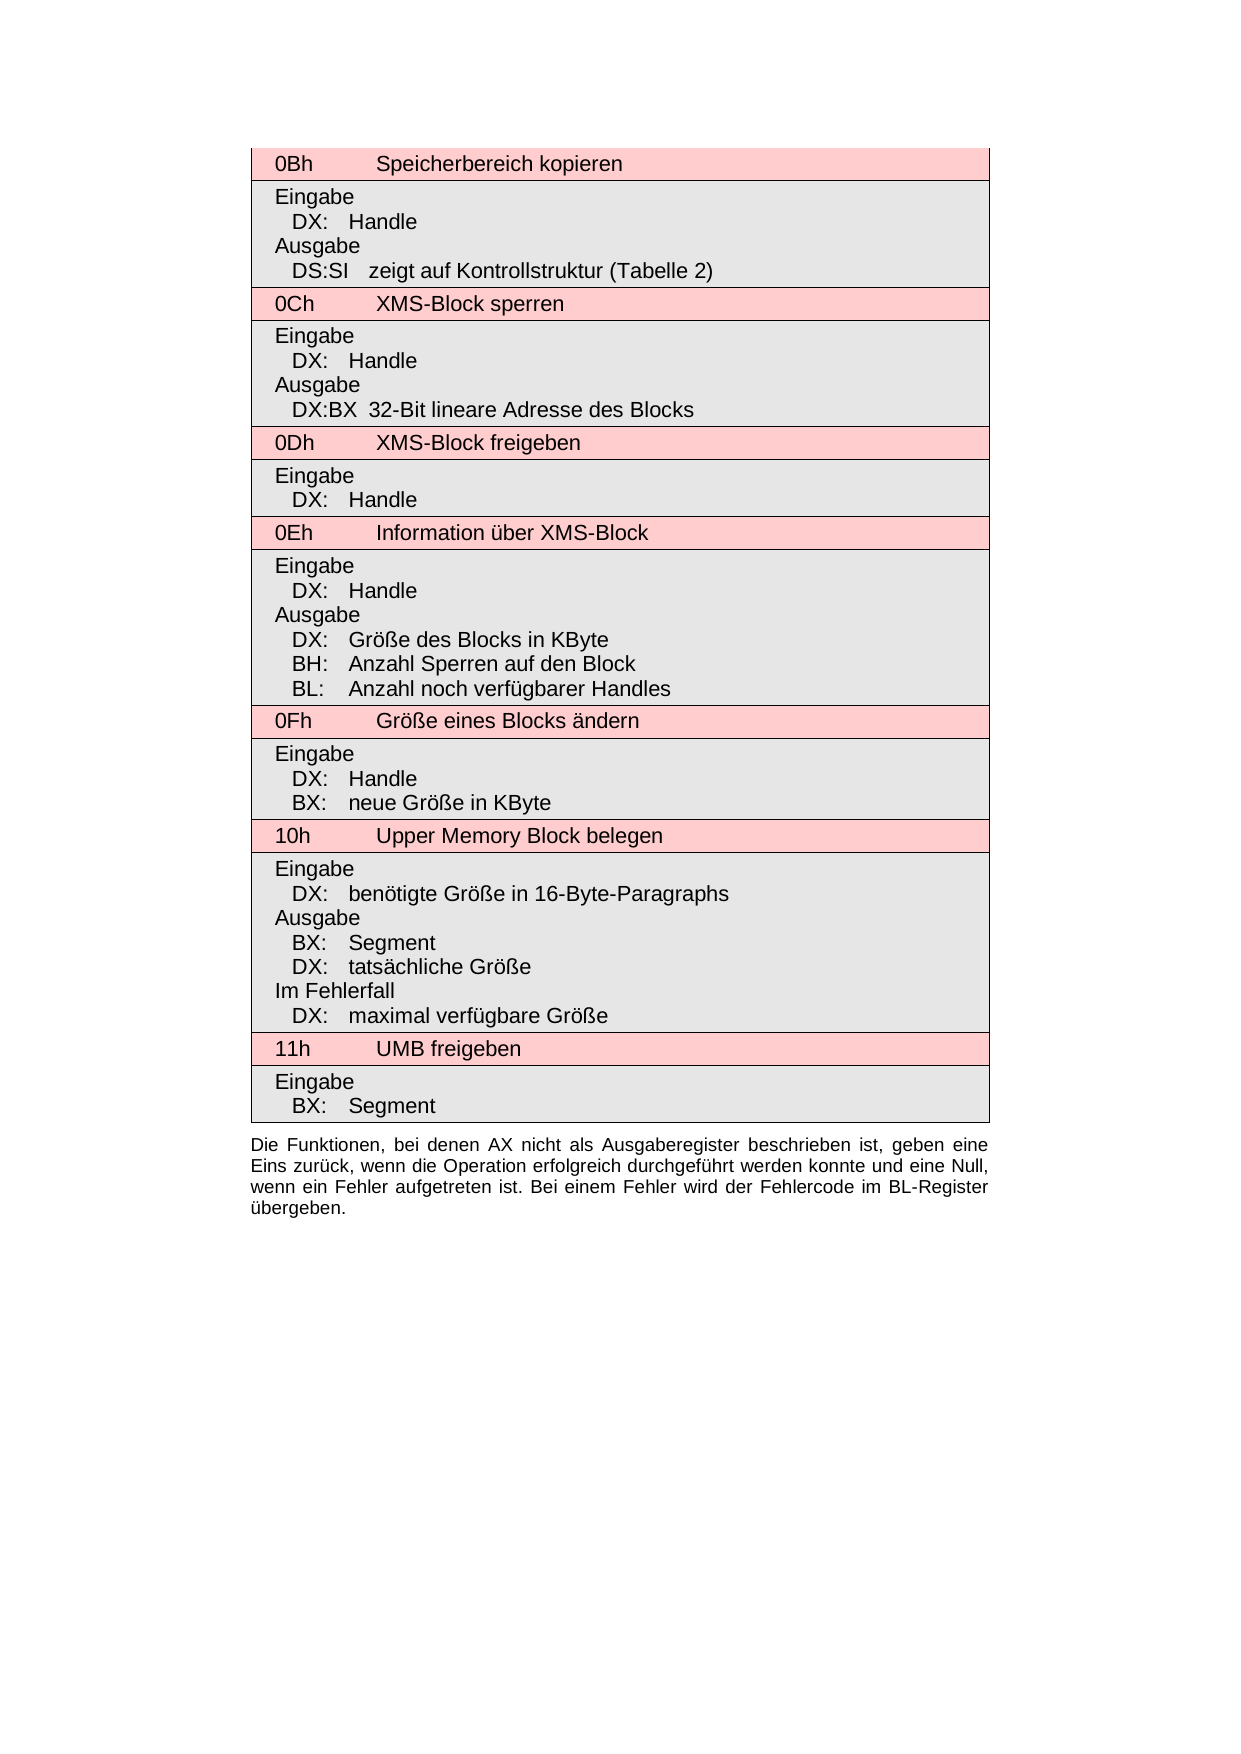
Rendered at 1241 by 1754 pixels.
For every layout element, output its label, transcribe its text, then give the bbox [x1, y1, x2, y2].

table_cell 0Bh [252, 148, 352, 180]
table_cell Eingabe DX: Handle Ausgabe DX: Größe des Blocks in KByte BH: Anzahl Sperren auf den Block BL: Anzahl noch verfügbarer Handles [252, 550, 989, 705]
table_cell Eingabe DX: Handle BX: neue Größe in KByte [252, 739, 989, 819]
table_cell Upper Memory Block belegen [352, 820, 989, 852]
table_cell 10h [252, 820, 352, 852]
table_cell Speicherbereich kopieren [352, 148, 989, 180]
table_cell UMB freigeben [352, 1033, 989, 1065]
table_cell Eingabe DX: Handle Ausgabe DX:BX 32-Bit lineare Adresse des Blocks [252, 321, 989, 426]
table_cell XMS-Block freigeben [352, 427, 989, 459]
table_cell Information über XMS-Block [352, 517, 989, 549]
table_cell 0Ch [252, 288, 352, 320]
table_cell Eingabe BX: Segment [252, 1066, 989, 1122]
table_cell 0Dh [252, 427, 352, 459]
table_cell Eingabe DX: Handle [252, 460, 989, 516]
table_cell 0Eh [252, 517, 352, 549]
table_cell XMS-Block sperren [352, 288, 989, 320]
table_cell 0Fh [252, 706, 352, 738]
table_cell 11h [252, 1033, 352, 1065]
table_cell Eingabe DX: Handle Ausgabe DS:SI zeigt auf Kontrollstruktur (Tabelle 2) [252, 181, 989, 287]
table_cell Größe eines Blocks ändern [352, 706, 989, 738]
text Die Funktionen, bei denen AX nicht als Ausgaberegister beschrieben ist, geben eine Eins zurück, wenn die Operation erfolgreich durchgeführt werden konnte und eine Null, wenn ein Fehler aufgetreten ist. Bei einem Fehler wird der Fehlercode im BL-Register übergeben. [250, 1134, 990, 1218]
table_cell Eingabe DX: benötigte Größe in 16-Byte-Paragraphs Ausgabe BX: Segment DX: tatsächliche Größe Im Fehlerfall DX: maximal verfügbare Größe [252, 853, 989, 1032]
